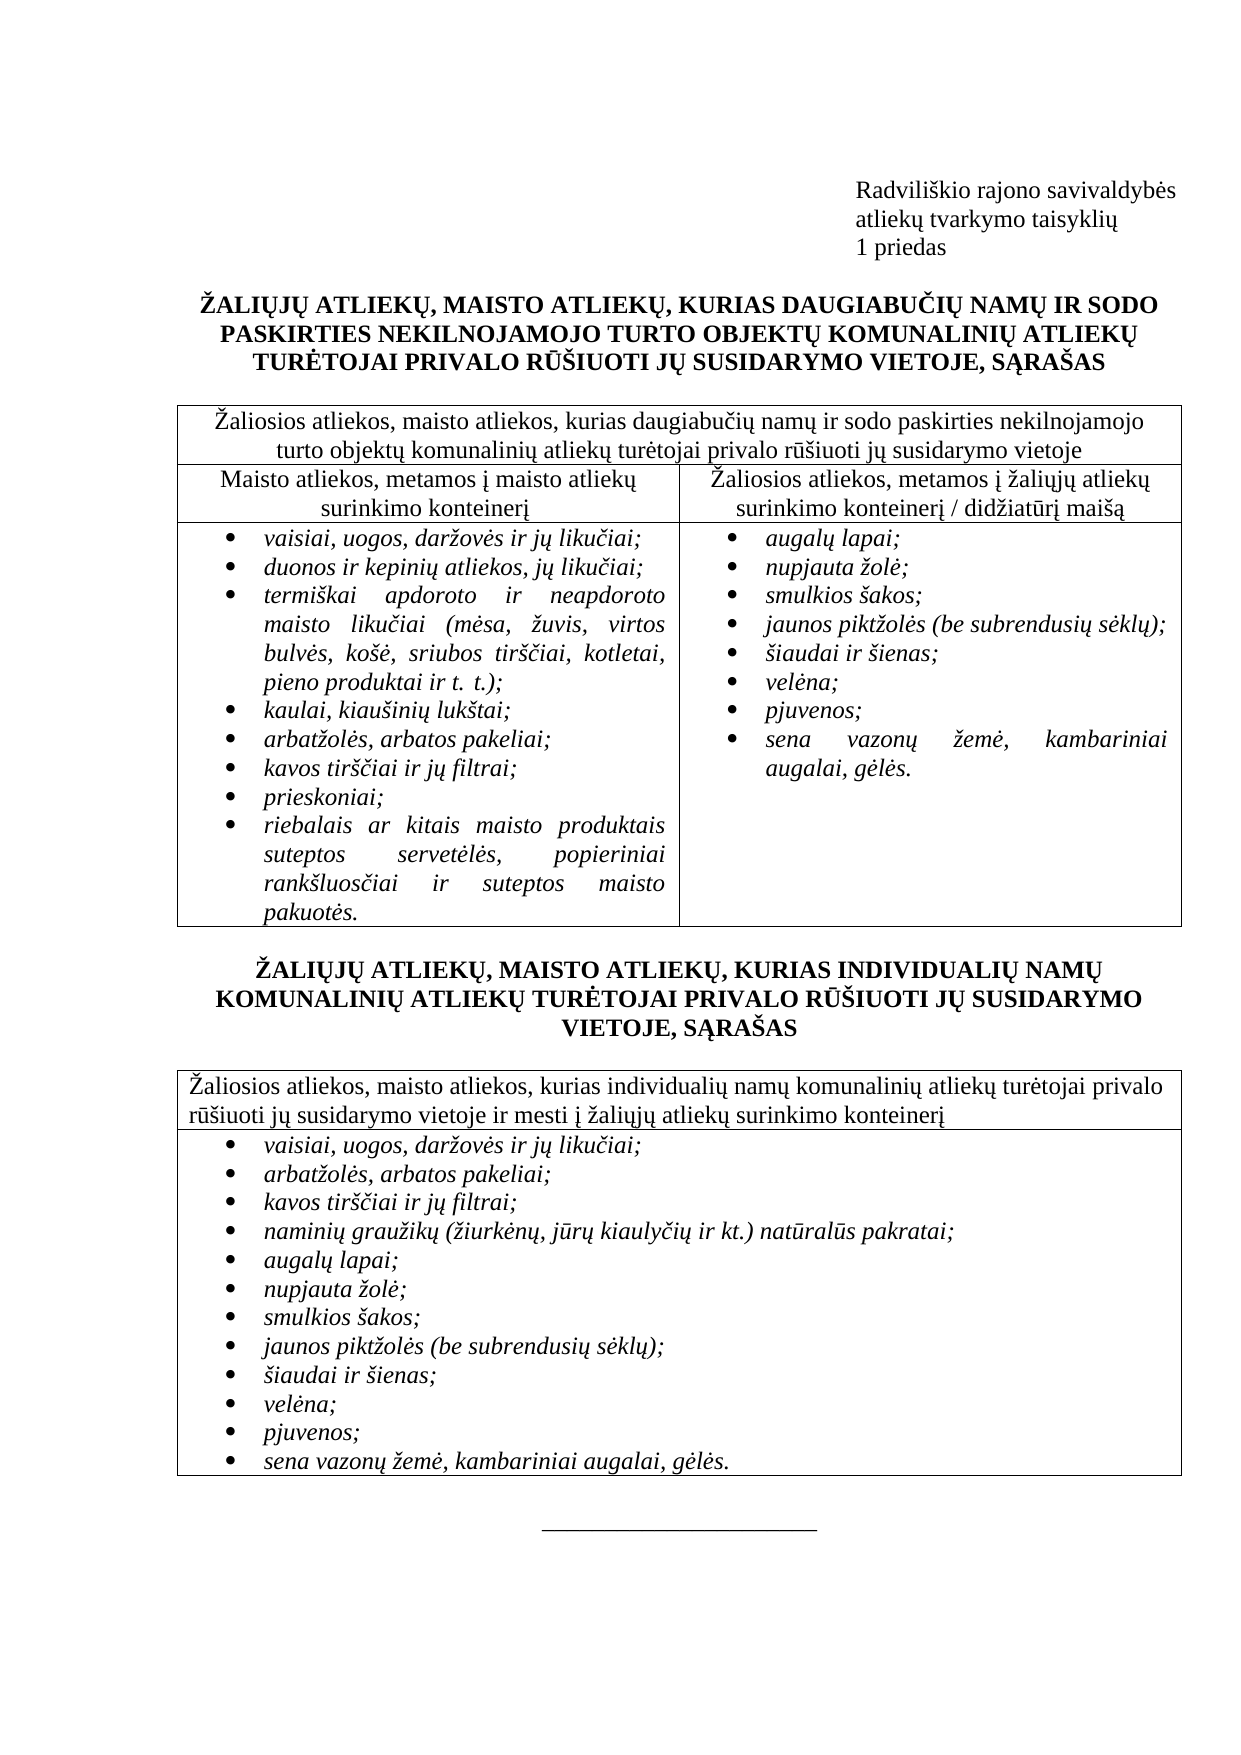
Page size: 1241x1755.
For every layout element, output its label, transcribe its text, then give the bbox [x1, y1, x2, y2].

table_cell  vaisiai, uogos, daržovės ir jų likučiai;  arbatžolės, arbatos pakeliai;  kavos tirščiai ir jų filtrai;  naminių graužikų (žiurkėnų, jūrų kiaulyčių ir kt.) natūralūs pakratai;  augalų lapai;  nupjauta žolė;  smulkios šakos;  jaunos piktžolės (be subrendusių sėklų);  šiaudai ir šienas;  velėna;  pjuvenos;  sena vazonų žemė, kambariniai augalai, gėlės. [178, 1130, 1181, 1475]
table_cell  augalų lapai;  nupjauta žolė;  smulkios šakos;  jaunos piktžolės (be subrendusių sėklų);  šiaudai ir šienas;  velėna;  pjuvenos;  sena vazonų žemė, kambariniai augalai, gėlės. [680, 523, 1181, 926]
table_cell  vaisiai, uogos, daržovės ir jų likučiai;  duonos ir kepinių atliekos, jų likučiai;  termiškai apdoroto ir neapdoroto maisto likučiai (mėsa, žuvis, virtos bulvės, košė, sriubos tirščiai, kotletai, pieno produktai ir t. t.);  kaulai, kiaušinių lukštai;  arbatžolės, arbatos pakeliai;  kavos tirščiai ir jų filtrai;  prieskoniai;  riebalais ar kitais maisto produktais suteptos servetėlės, popieriniai rankšluosčiai ir suteptos maisto pakuotės. [178, 523, 679, 926]
table_header Žaliosios atliekos, maisto atliekos, kurias daugiabučių namų ir sodo paskirties nekilnojamojo turto objektų komunalinių atliekų turėtojai privalo rūšiuoti jų susidarymo vietoje [178, 406, 1181, 463]
text ŽALIŲJŲ ATLIEKŲ, MAISTO ATLIEKŲ, KURIAS INDIVIDUALIŲ NAMŲ KOMUNALINIŲ ATLIEKŲ TURĖTOJAI PRIVALO RŪŠIUOTI JŲ SUSIDARYMO VIETOJE, SĄRAŠAS [177, 955, 1181, 1042]
text ______________________ [177, 1505, 1181, 1533]
text 1 priedas [177, 232, 1181, 261]
table_cell Žaliosios atliekos, metamos į žaliųjų atliekų surinkimo konteinerį / didžiatūrį maišą [680, 465, 1181, 522]
table_cell Maisto atliekos, metamos į maisto atliekų surinkimo konteinerį [178, 465, 679, 522]
text Radviliškio rajono savivaldybės [177, 175, 1181, 204]
table_header Žaliosios atliekos, maisto atliekos, kurias individualių namų komunalinių atliekų turėtojai privalo rūšiuoti jų susidarymo vietoje ir mesti į žaliųjų atliekų surinkimo konteinerį [178, 1071, 1181, 1129]
text atliekų tvarkymo taisyklių [177, 204, 1181, 232]
text ŽALIŲJŲ ATLIEKŲ, MAISTO ATLIEKŲ, KURIAS DAUGIABUČIŲ NAMŲ IR SODO PASKIRTIES NEKILNOJAMOJO TURTO OBJEKTŲ KOMUNALINIŲ ATLIEKŲ TURĖTOJAI PRIVALO RŪŠIUOTI JŲ SUSIDARYMO VIETOJE, SĄRAŠAS [177, 290, 1181, 376]
